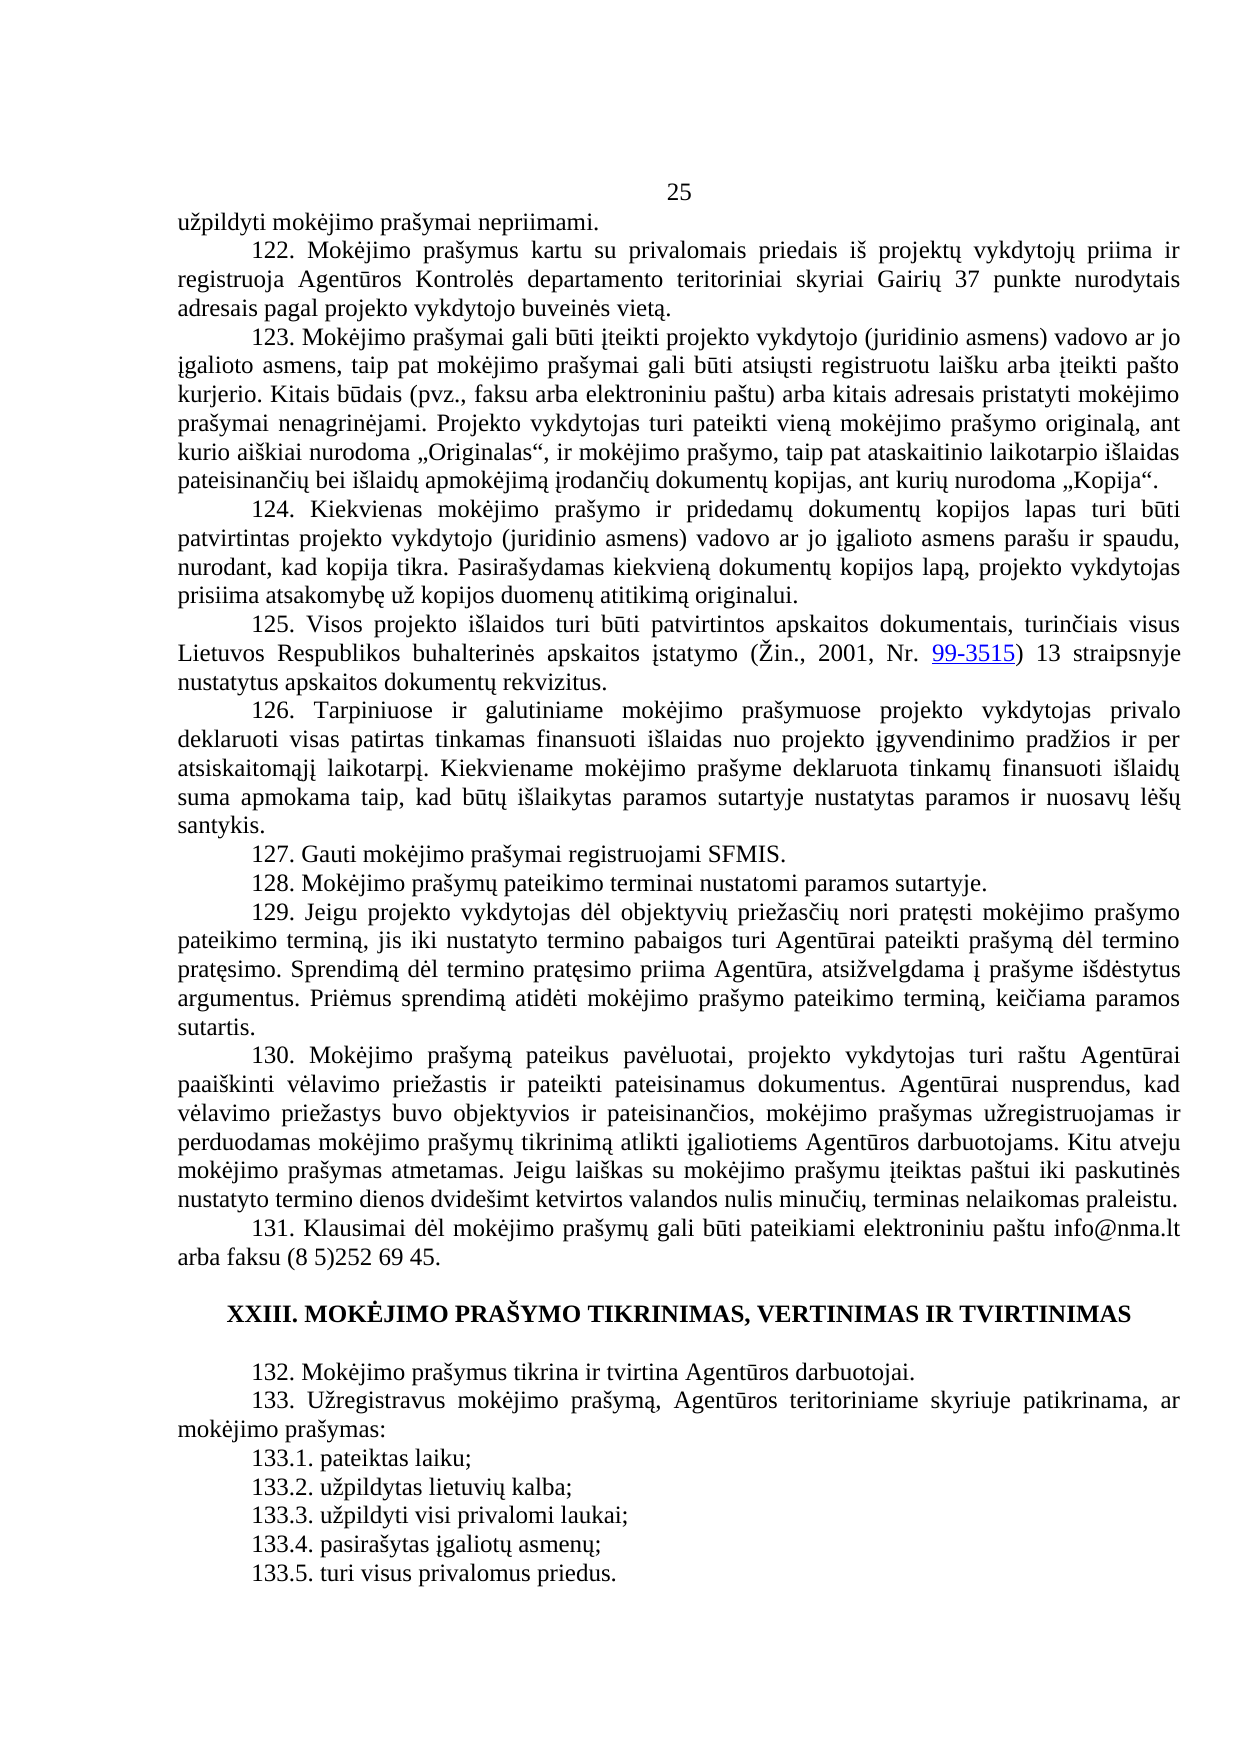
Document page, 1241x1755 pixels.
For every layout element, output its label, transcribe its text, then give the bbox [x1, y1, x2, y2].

text 133.3. užpildyti visi privalomi laukai; [177, 1500, 1181, 1529]
text 129. Jeigu projekto vykdytojas dėl objektyvių priežasčių nori pratęsti mokėjimo prašymo pateikimo terminą, jis iki nustatyto termino pabaigos turi Agentūrai pateikti prašymą dėl termino pratęsimo. Sprendimą dėl termino pratęsimo priima Agentūra, atsižvelgdama į prašyme išdėstytus argumentus. Priėmus sprendimą atidėti mokėjimo prašymo pateikimo terminą, keičiama paramos sutartis. [177, 897, 1181, 1040]
text 133.4. pasirašytas įgaliotų asmenų; [177, 1529, 1181, 1558]
text XXIII. MOKĖJIMO PRAŠYMO TIKRINIMAS, VERTINIMAS IR TVIRTINIMAS [177, 1299, 1181, 1328]
text 123. Mokėjimo prašymai gali būti įteikti projekto vykdytojo (juridinio asmens) vadovo ar jo įgalioto asmens, taip pat mokėjimo prašymai gali būti atsiųsti registruotu laišku arba įteikti pašto kurjerio. Kitais būdais (pvz., faksu arba elektroniniu paštu) arba kitais adresais pristatyti mokėjimo prašymai nenagrinėjami. Projekto vykdytojas turi pateikti vieną mokėjimo prašymo originalą, ant kurio aiškiai nurodoma „Originalas“, ir mokėjimo prašymo, taip pat ataskaitinio laikotarpio išlaidas pateisinančių bei išlaidų apmokėjimą įrodančių dokumentų kopijas, ant kurių nurodoma „Kopija“. [177, 322, 1181, 494]
text 122. Mokėjimo prašymus kartu su privalomais priedais iš projektų vykdytojų priima ir registruoja Agentūros Kontrolės departamento teritoriniai skyriai Gairių 37 punkte nurodytais adresais pagal projekto vykdytojo buveinės vietą. [177, 235, 1181, 322]
text 133.2. užpildytas lietuvių kalba; [177, 1472, 1181, 1500]
text 133. Užregistravus mokėjimo prašymą, Agentūros teritoriniame skyriuje patikrinama, ar mokėjimo prašymas: [177, 1385, 1181, 1443]
text 125. Visos projekto išlaidos turi būti patvirtintos apskaitos dokumentais, turinčiais visus Lietuvos Respublikos buhalterinės apskaitos įstatymo (Žin., 2001, Nr. 99-3515) 13 straipsnyje nustatytus apskaitos dokumentų rekvizitus. [177, 609, 1181, 695]
text 130. Mokėjimo prašymą pateikus pavėluotai, projekto vykdytojas turi raštu Agentūrai paaiškinti vėlavimo priežastis ir pateikti pateisinamus dokumentus. Agentūrai nusprendus, kad vėlavimo priežastys buvo objektyvios ir pateisinančios, mokėjimo prašymas užregistruojamas ir perduodamas mokėjimo prašymų tikrinimą atlikti įgaliotiems Agentūros darbuotojams. Kitu atveju mokėjimo prašymas atmetamas. Jeigu laiškas su mokėjimo prašymu įteiktas paštui iki paskutinės nustatyto termino dienos dvidešimt ketvirtos valandos nulis minučių, terminas nelaikomas praleistu. [177, 1040, 1181, 1213]
text 128. Mokėjimo prašymų pateikimo terminai nustatomi paramos sutartyje. [177, 868, 1181, 897]
text 132. Mokėjimo prašymus tikrina ir tvirtina Agentūros darbuotojai. [177, 1357, 1181, 1385]
text 133.1. pateiktas laiku; [177, 1443, 1181, 1472]
text 133.5. turi visus privalomus priedus. [177, 1558, 1181, 1587]
text užpildyti mokėjimo prašymai nepriimami. [177, 207, 1181, 235]
text 126. Tarpiniuose ir galutiniame mokėjimo prašymuose projekto vykdytojas privalo deklaruoti visas patirtas tinkamas finansuoti išlaidas nuo projekto įgyvendinimo pradžios ir per atsiskaitomąjį laikotarpį. Kiekviename mokėjimo prašyme deklaruota tinkamų finansuoti išlaidų suma apmokama taip, kad būtų išlaikytas paramos sutartyje nustatytas paramos ir nuosavų lėšų santykis. [177, 695, 1181, 839]
text 124. Kiekvienas mokėjimo prašymo ir pridedamų dokumentų kopijos lapas turi būti patvirtintas projekto vykdytojo (juridinio asmens) vadovo ar jo įgalioto asmens parašu ir spaudu, nurodant, kad kopija tikra. Pasirašydamas kiekvieną dokumentų kopijos lapą, projekto vykdytojas prisiima atsakomybę už kopijos duomenų atitikimą originalui. [177, 494, 1181, 609]
text 127. Gauti mokėjimo prašymai registruojami SFMIS. [177, 839, 1181, 868]
text 131. Klausimai dėl mokėjimo prašymų gali būti pateikiami elektroniniu paštu info@nma.lt arba faksu (8 5)252 69 45. [177, 1213, 1181, 1270]
